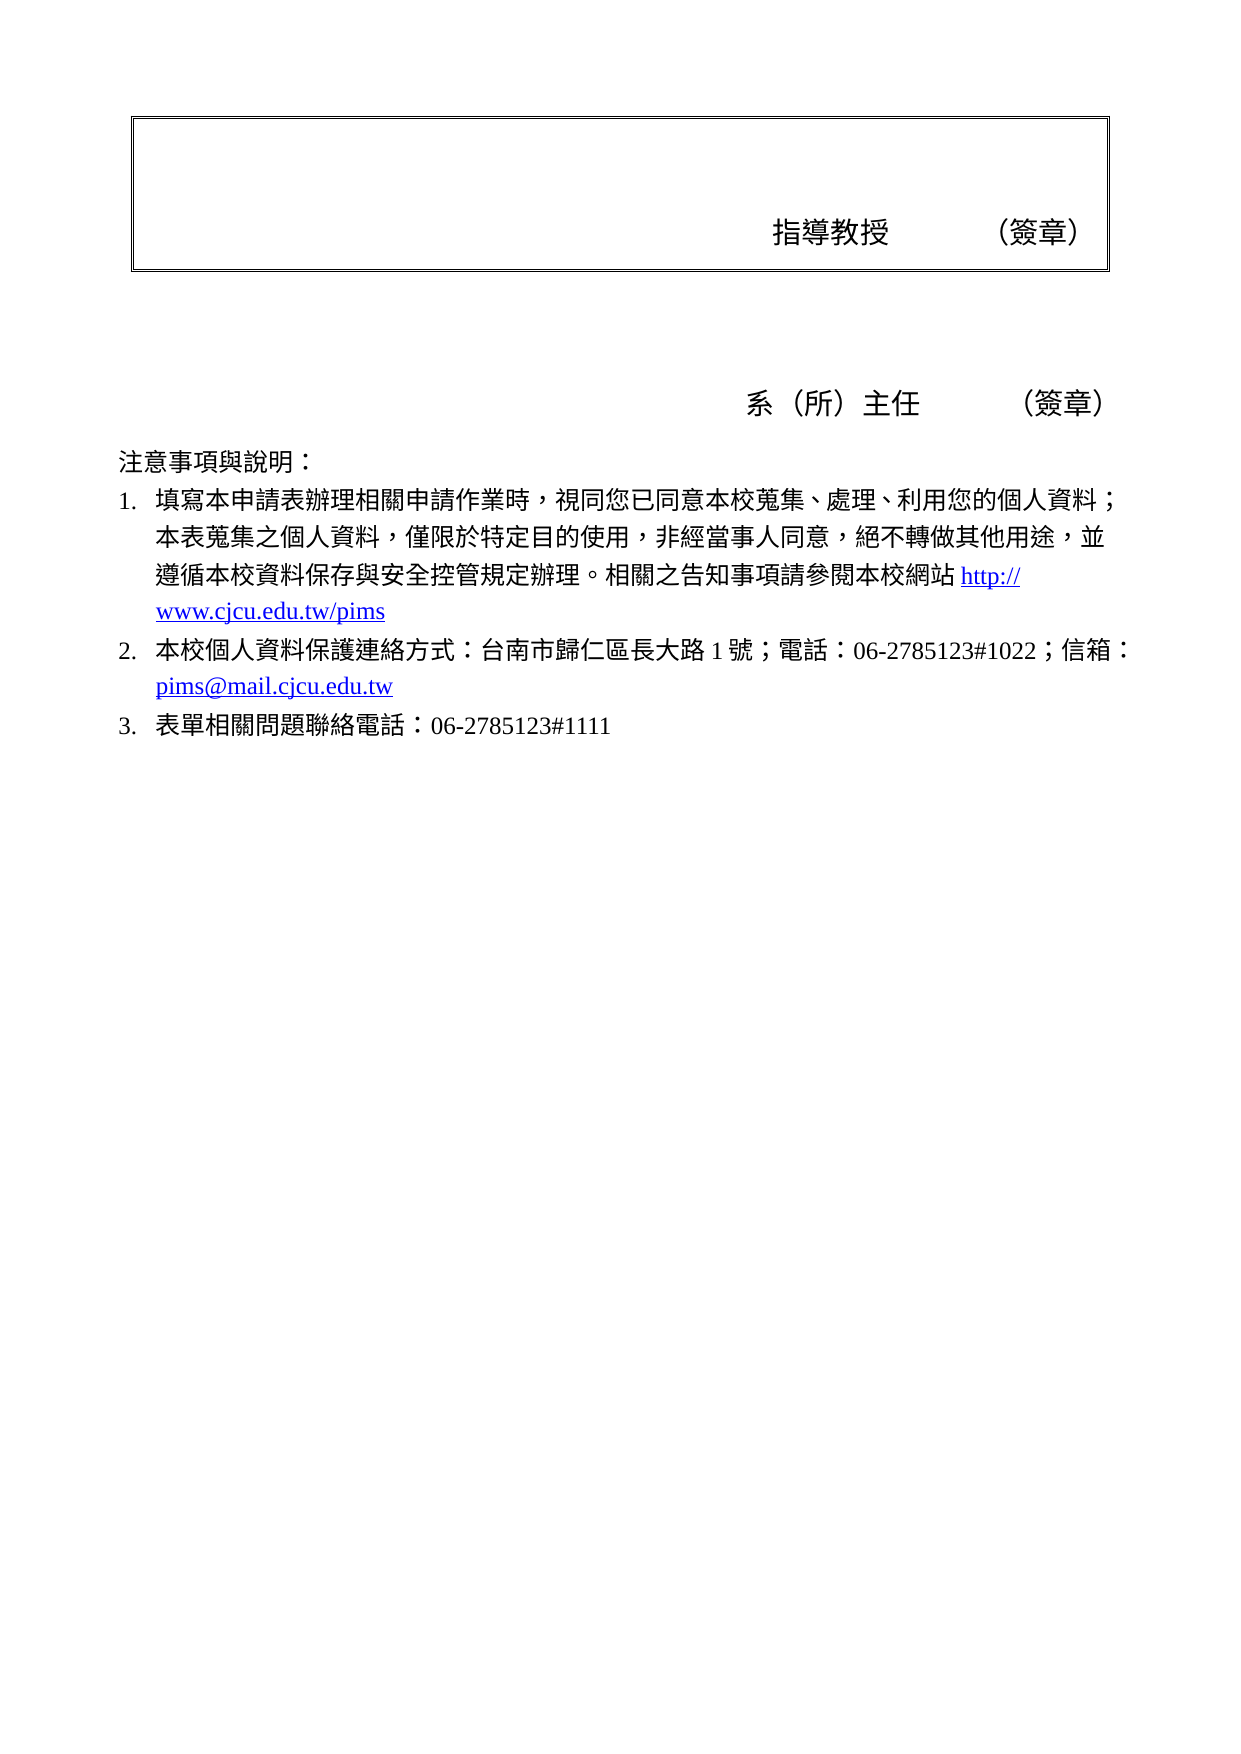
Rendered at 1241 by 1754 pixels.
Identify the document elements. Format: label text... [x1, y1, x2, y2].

list 填寫本申請表辦理相關申請作業時，視同您已同意本校蒐集、處理、利用您的個人資料；本表蒐集之個人資料，僅限於特定目的使用，非經當事人同意，絕不轉做其他用途，並遵循本校資料保存與安全控管規定辦理。相關之告知事項請參閱本校網站http://www.cjcu.edu.tw/pims [118, 479, 1122, 629]
list 表單相關問題聯絡電話：06-2785123#1111 [118, 704, 1122, 742]
table_cell 指導教授 （簽章） [134, 119, 1107, 269]
text 系（所）主任 （簽章） [118, 377, 1122, 423]
list 本校個人資料保護連絡方式：台南市歸仁區長大路1號；電話：06-2785123#1022；信箱：pims@mail.cjcu.edu.tw [118, 629, 1122, 704]
text 注意事項與說明： [118, 442, 1122, 479]
